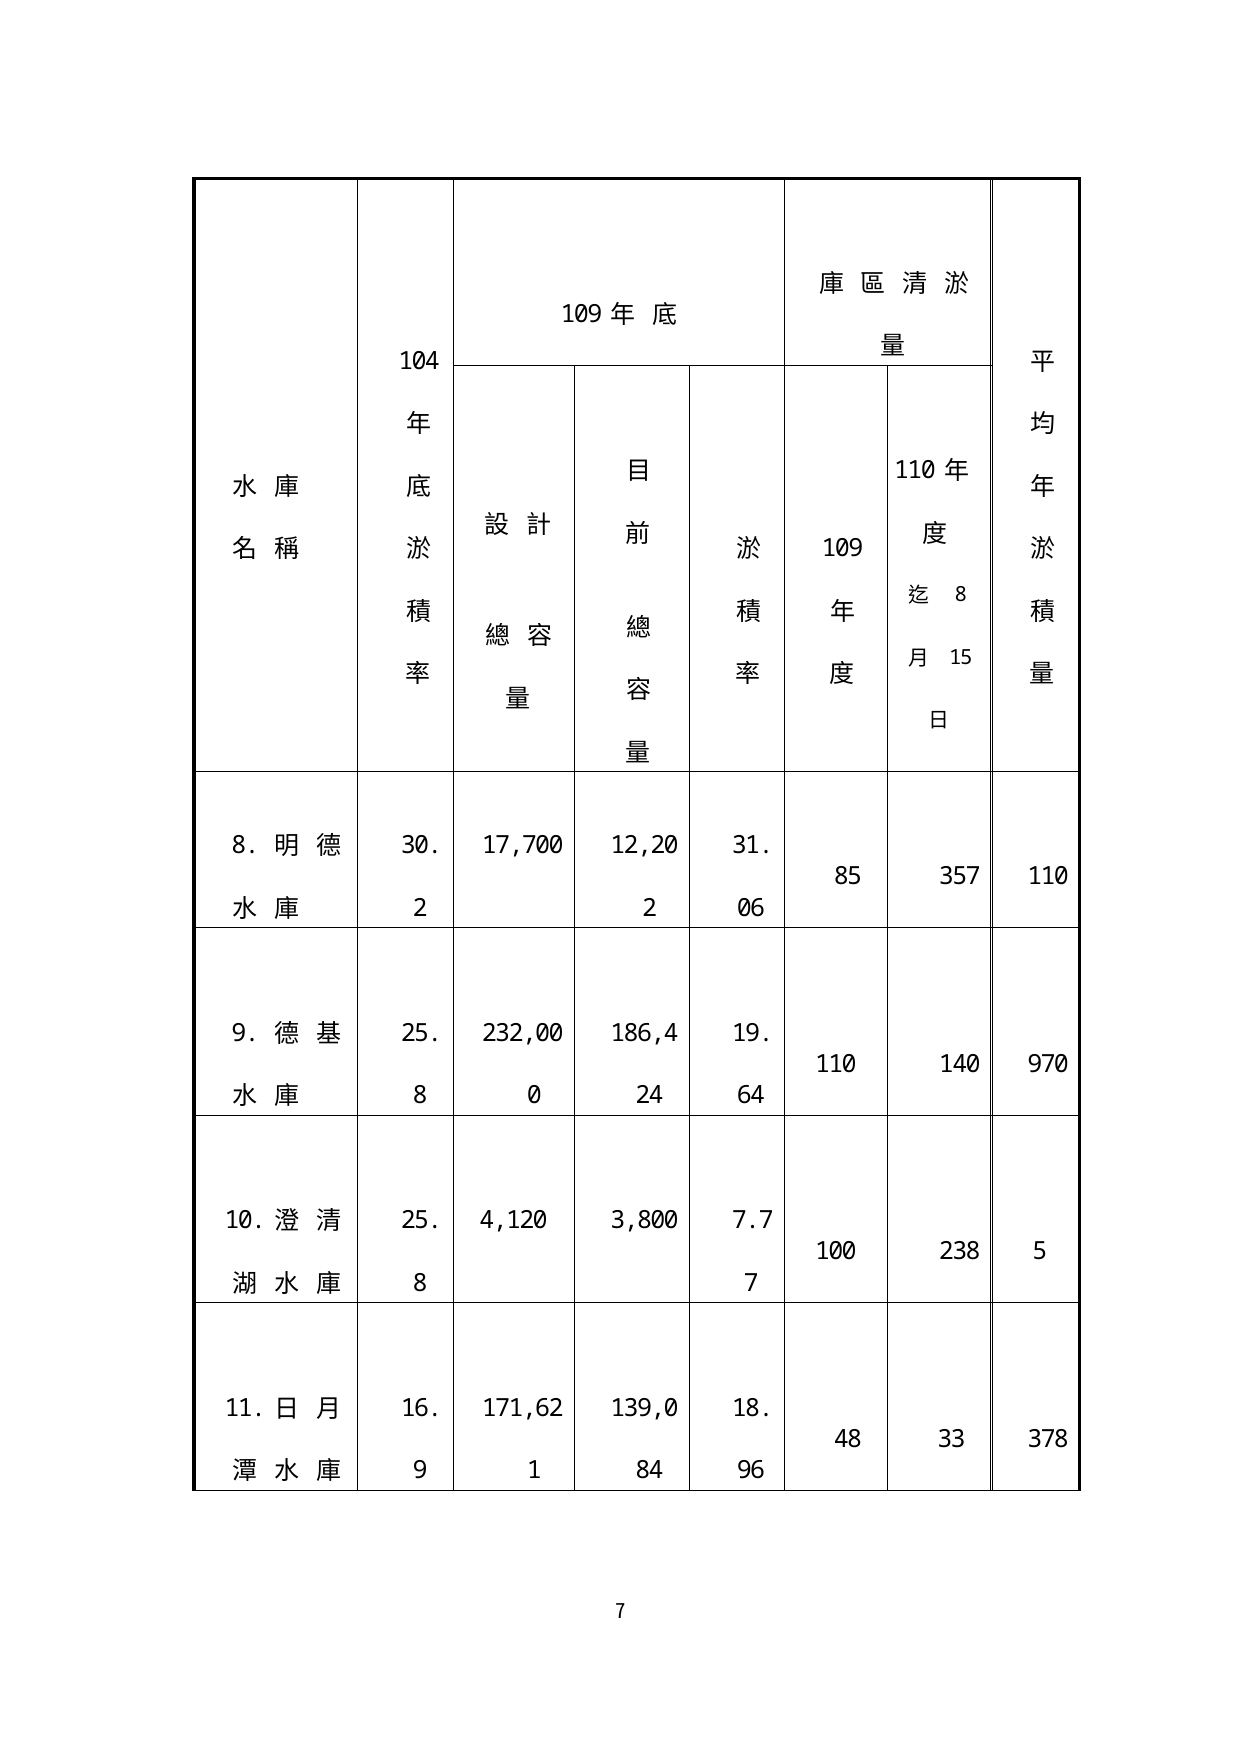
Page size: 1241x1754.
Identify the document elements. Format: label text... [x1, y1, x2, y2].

table_cell 378 [993, 1303, 1078, 1490]
table_cell 5 [993, 1116, 1078, 1302]
table_cell 18.96 [690, 1303, 784, 1490]
table_cell 970 [993, 928, 1078, 1115]
table_cell 186,424 [575, 928, 689, 1115]
table_cell 100 [785, 1116, 887, 1302]
table_cell 19.64 [690, 928, 784, 1115]
table_cell 10.澄清湖水庫 [196, 1116, 357, 1302]
table_cell 17,700 [454, 772, 574, 927]
table_cell 171,621 [454, 1303, 574, 1490]
table_cell 設計 總容量 [454, 366, 574, 771]
table_cell 11.日月潭水庫 [196, 1303, 357, 1490]
table_cell 7.77 [690, 1116, 784, 1302]
table_cell 25.8 [358, 928, 453, 1115]
table_cell 110 [785, 928, 887, 1115]
table_cell 16.9 [358, 1303, 453, 1490]
table_cell 4,120 [454, 1116, 574, 1302]
table_cell 110 [993, 772, 1078, 927]
table_header 104年底淤積率 [358, 180, 453, 771]
table_cell 140 [888, 928, 990, 1115]
table_cell 357 [888, 772, 990, 927]
table_header 平均年淤積量 [993, 180, 1078, 771]
table_cell 48 [785, 1303, 887, 1490]
table_header 庫區清淤量 [785, 180, 990, 365]
table_cell 30.2 [358, 772, 453, 927]
table_cell 12,202 [575, 772, 689, 927]
table_header 水庫名稱 [196, 180, 357, 771]
table_cell 淤積率 [690, 366, 784, 771]
table_cell 238 [888, 1116, 990, 1302]
table_cell 目前 總容量 [575, 366, 689, 771]
table_cell 3,800 [575, 1116, 689, 1302]
table_cell 31.06 [690, 772, 784, 927]
table_cell 33 [888, 1303, 990, 1490]
table_header 109年底 [454, 180, 784, 365]
table_cell 139,084 [575, 1303, 689, 1490]
table_cell 110年度 迄8月15日 [888, 366, 990, 771]
table_cell 9.德基水庫 [196, 928, 357, 1115]
table_cell 109年度 [785, 366, 887, 771]
table_cell 25.8 [358, 1116, 453, 1302]
table_cell 232,000 [454, 928, 574, 1115]
table_cell 85 [785, 772, 887, 927]
table_cell 8.明德水庫 [196, 772, 357, 927]
